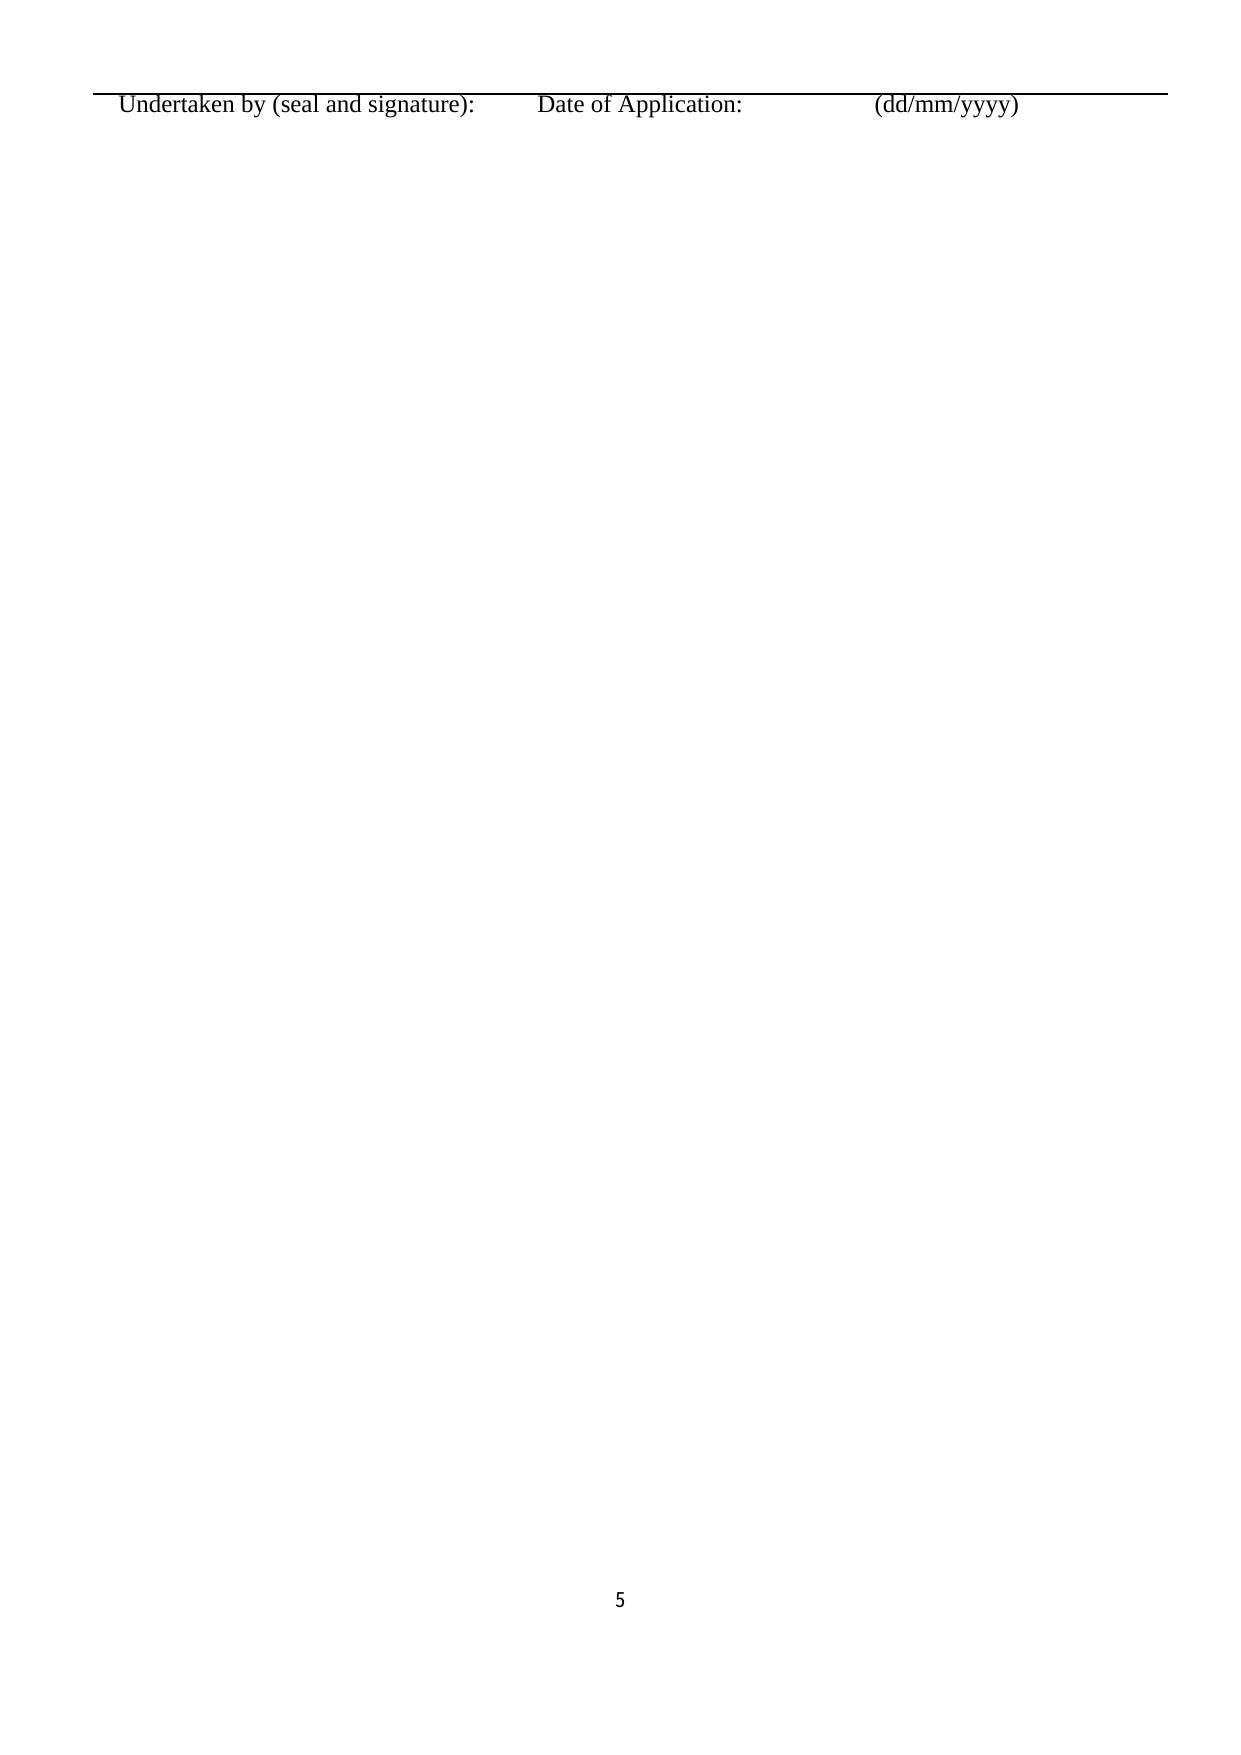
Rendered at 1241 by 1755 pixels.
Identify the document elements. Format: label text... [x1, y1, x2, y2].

text [118, 89, 1122, 93]
text Undertaken by (seal and signature): Date of Application: (dd/mm/yyyy) [118, 95, 1122, 117]
